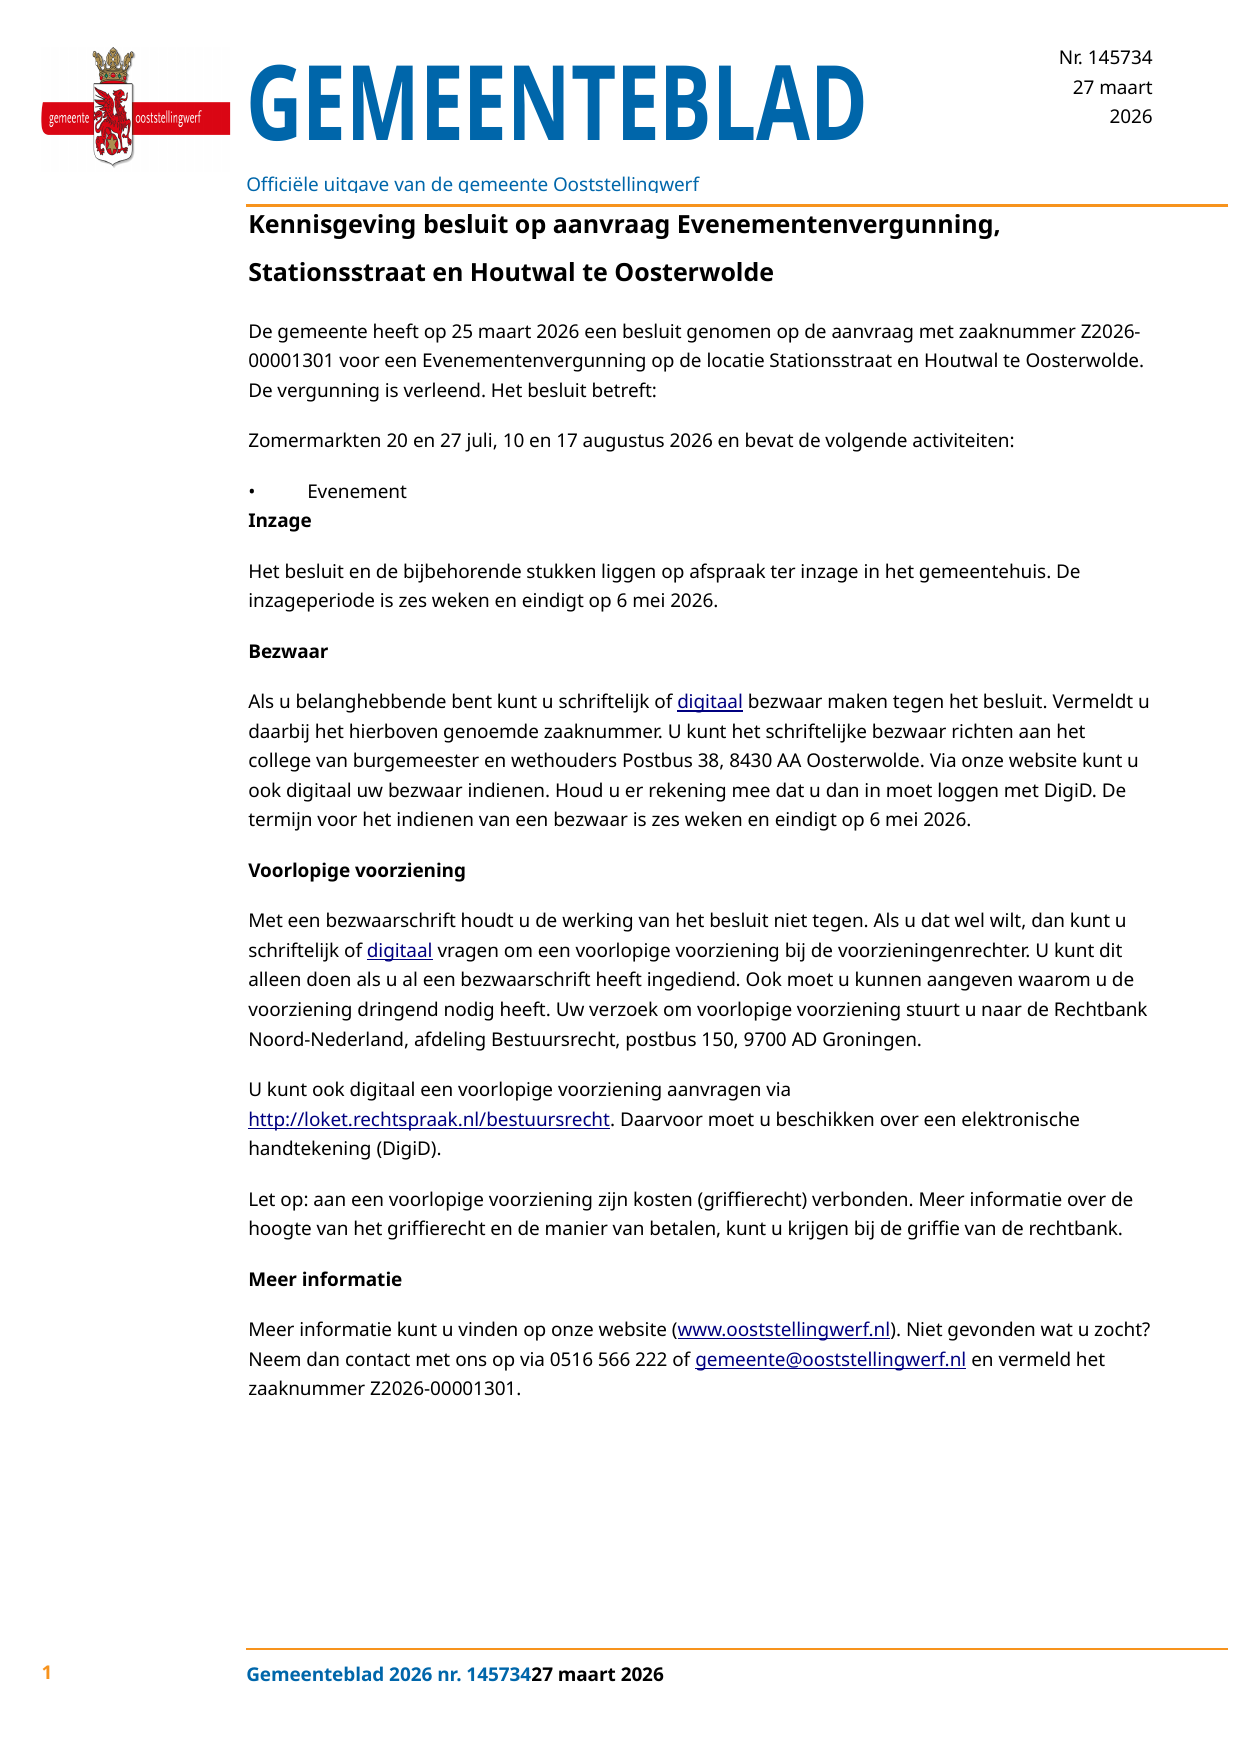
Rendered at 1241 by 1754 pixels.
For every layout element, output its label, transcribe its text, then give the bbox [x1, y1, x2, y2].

text Voorlopige voorziening [248, 857, 1152, 883]
picture [41, 47, 231, 172]
text Meer informatie kunt u vinden op onze website (www.ooststellingwerf.nl). Niet gevonden wat u zocht? Neem dan contact met ons op via 0516 566 222 of gemeente@ooststellingwerf.nl en vermeld het zaaknummer Z2026-00001301. [248, 1316, 1152, 1401]
text U kunt ook digitaal een voorlopige voorziening aanvragen via http://loket.rechtspraak.nl/bestuursrecht. Daarvoor moet u beschikken over een elektronische handtekening (DigiD). [248, 1076, 1152, 1161]
text De gemeente heeft op 25 maart 2026 een besluit genomen op de aanvraag met zaaknummer Z2026-00001301 voor een Evenementenvergunning op de locatie Stationsstraat en Houtwal te Oosterwolde. De vergunning is verleend. Het besluit betreft: [248, 318, 1152, 403]
text Het besluit en de bijbehorende stukken liggen op afspraak ter inzage in het gemeentehuis. De inzageperiode is zes weken en eindigt op 6 mei 2026. [248, 558, 1152, 613]
list Evenement [248, 478, 1152, 504]
text Inzage [248, 507, 1152, 533]
text Bezwaar [248, 638, 1152, 664]
text Als u belanghebbende bent kunt u schriftelijk of digitaal bezwaar maken tegen het besluit. Vermeldt u daarbij het hierboven genoemde zaaknummer. U kunt het schriftelijke bezwaar richten aan het college van burgemeester en wethouders Postbus 38, 8430 AA Oosterwolde. Via onze website kunt u ook digitaal uw bezwaar indienen. Houd u er rekening mee dat u dan in moet loggen met DigiD. De termijn voor het indienen van een bezwaar is zes weken en eindigt op 6 mei 2026. [248, 688, 1152, 832]
text Let op: aan een voorlopige voorziening zijn kosten (griffierecht) verbonden. Meer informatie over de hoogte van het griffierecht en de manier van betalen, kunt u krijgen bij de griffie van de rechtbank. [248, 1186, 1152, 1241]
text Zomermarkten 20 en 27 juli, 10 en 17 augustus 2026 en bevat de volgende activiteiten: [248, 427, 1152, 453]
text Met een bezwaarschrift houdt u de werking van het besluit niet tegen. Als u dat wel wilt, dan kunt u schriftelijk of digitaal vragen om een voorlopige voorziening bij de voorzieningenrechter. U kunt dit alleen doen als u al een bezwaarschrift heeft ingediend. Ook moet u kunnen aangeven waarom u de voorziening dringend nodig heeft. Uw verzoek om voorlopige voorziening stuurt u naar de Rechtbank Noord-Nederland, afdeling Bestuursrecht, postbus 150, 9700 AD Groningen. [248, 907, 1152, 1052]
text Meer informatie [248, 1266, 1152, 1292]
text Kennisgeving besluit op aanvraag Evenementenvergunning, Stationsstraat en Houtwal te Oosterwolde [248, 207, 1152, 288]
